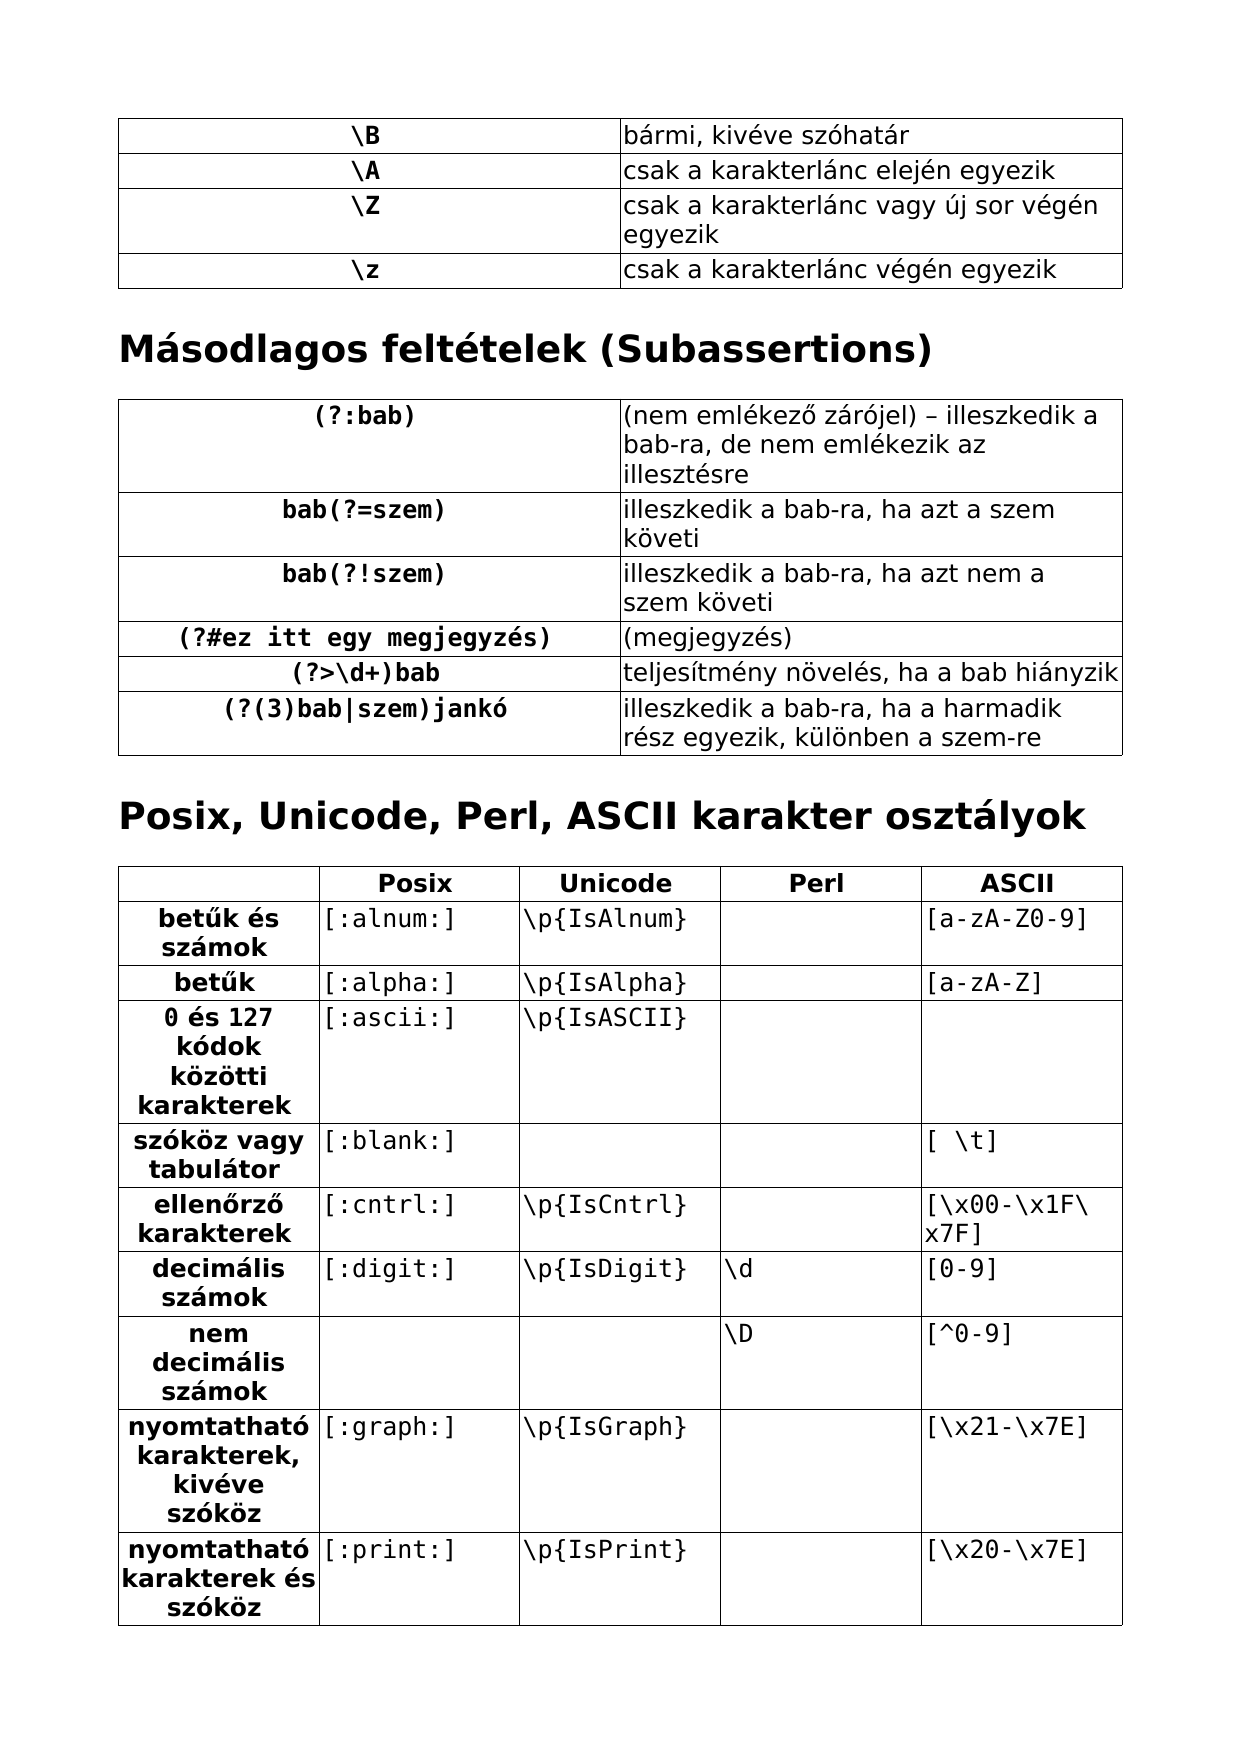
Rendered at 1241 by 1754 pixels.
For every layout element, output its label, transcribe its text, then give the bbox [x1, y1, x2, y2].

table_cell bab(?!szem) [119, 557, 620, 621]
table_cell [\x20-\x7E] [922, 1533, 1122, 1625]
table_cell [:cntrl:] [320, 1188, 519, 1251]
table_cell [:graph:] [320, 1410, 519, 1532]
table_cell [721, 1533, 921, 1625]
table_cell [:ascii:] [320, 1001, 519, 1123]
table_cell [922, 1001, 1122, 1123]
table_cell csak a karakterlánc végén egyezik [621, 254, 1122, 288]
table_cell [721, 966, 921, 1000]
table_cell [:print:] [320, 1533, 519, 1625]
table_cell \p{IsASCII} [520, 1001, 720, 1123]
table_cell (?(3)bab|szem)jankó [119, 692, 620, 755]
table_cell illeszkedik a bab-ra, ha azt nem a szem követi [621, 557, 1122, 621]
table_cell [721, 1188, 921, 1251]
table_cell [:blank:] [320, 1124, 519, 1187]
table_cell \p{IsCntrl} [520, 1188, 720, 1251]
table_cell [721, 1124, 921, 1187]
table_cell [:alpha:] [320, 966, 519, 1000]
table_cell csak a karakterlánc elején egyezik [621, 154, 1122, 188]
table_cell [:digit:] [320, 1252, 519, 1316]
table_cell csak a karakterlánc vagy új sor végén egyezik [621, 189, 1122, 253]
table_cell nem decimális számok [119, 1317, 319, 1409]
table_cell [:alnum:] [320, 902, 519, 965]
table_cell illeszkedik a bab-ra, ha azt a szem követi [621, 493, 1122, 556]
table_cell szóköz vagy tabulátor [119, 1124, 319, 1187]
table_cell \p{IsDigit} [520, 1252, 720, 1316]
table_cell [\x21-\x7E] [922, 1410, 1122, 1532]
table_cell [721, 1001, 921, 1123]
table_cell teljesítmény növelés, ha a bab hiányzik [621, 657, 1122, 691]
table_cell \B [119, 119, 620, 153]
table_header Unicode [520, 867, 720, 901]
table_header (nem emlékező zárójel) – illeszkedik a bab-ra, de nem emlékezik az illesztésre [621, 400, 1122, 492]
table_cell [\x00-\x1F\x7F] [922, 1188, 1122, 1251]
table_header Posix [320, 867, 519, 901]
table_cell [520, 1124, 720, 1187]
table_cell (megjegyzés) [621, 622, 1122, 656]
table_header (?:bab) [119, 400, 620, 492]
table_cell \d [721, 1252, 921, 1316]
table_cell betűk [119, 966, 319, 1000]
table_cell \D [721, 1317, 921, 1409]
table_cell betűk és számok [119, 902, 319, 965]
table_cell (?#ez itt egy megjegyzés) [119, 622, 620, 656]
subtitle Posix, Unicode, Perl, ASCII karakter osztályok [118, 795, 1122, 838]
table_cell \p{IsGraph} [520, 1410, 720, 1532]
table_cell [ \t] [922, 1124, 1122, 1187]
table_header ASCII [922, 867, 1122, 901]
table_cell \p{IsAlpha} [520, 966, 720, 1000]
table_cell ellenőrző karakterek [119, 1188, 319, 1251]
table_cell \p{IsAlnum} [520, 902, 720, 965]
table_cell \Z [119, 189, 620, 253]
table_cell [^0-9] [922, 1317, 1122, 1409]
table_cell nyomtatható karakterek és szóköz [119, 1533, 319, 1625]
table_cell bármi, kivéve szóhatár [621, 119, 1122, 153]
table_cell \A [119, 154, 620, 188]
table_header Perl [721, 867, 921, 901]
subtitle Másodlagos feltételek (Subassertions) [118, 328, 1122, 371]
table_cell nyomtatható karakterek, kivéve szóköz [119, 1410, 319, 1532]
table_cell \p{IsPrint} [520, 1533, 720, 1625]
table_cell [520, 1317, 720, 1409]
table_cell [0-9] [922, 1252, 1122, 1316]
table_cell \z [119, 254, 620, 288]
table_cell [320, 1317, 519, 1409]
table_cell bab(?=szem) [119, 493, 620, 556]
table_cell [a-zA-Z] [922, 966, 1122, 1000]
table_cell 0 és 127 kódok közötti karakterek [119, 1001, 319, 1123]
table_cell [721, 1410, 921, 1532]
table_header [119, 867, 319, 901]
table_cell [a-zA-Z0-9] [922, 902, 1122, 965]
table_cell (?>\d+)bab [119, 657, 620, 691]
table_cell decimális számok [119, 1252, 319, 1316]
table_cell illeszkedik a bab-ra, ha a harmadik rész egyezik, különben a szem-re [621, 692, 1122, 755]
table_cell [721, 902, 921, 965]
